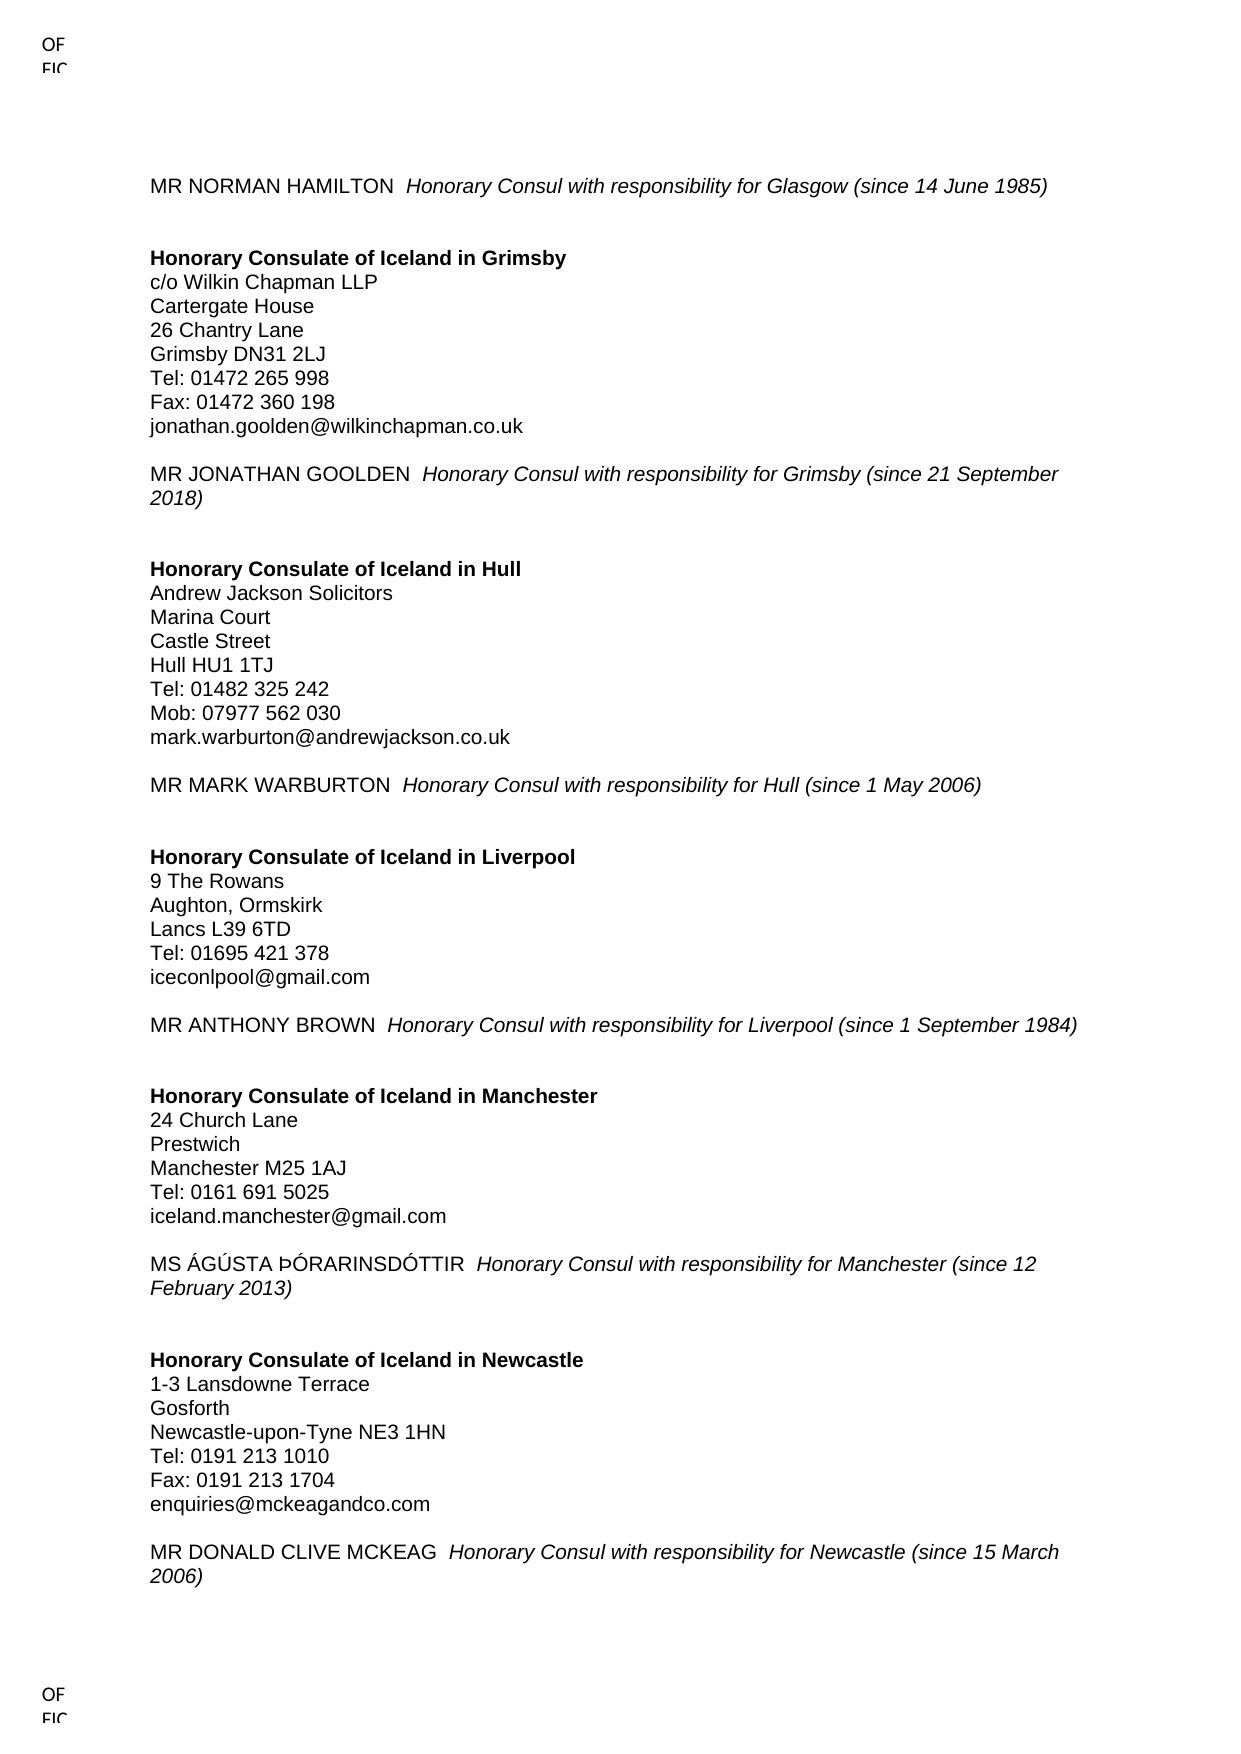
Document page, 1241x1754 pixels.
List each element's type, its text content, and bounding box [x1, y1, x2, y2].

text Tel: 0161 691 5025 [150, 1180, 1090, 1204]
text enquiries@mckeagandco.com [150, 1492, 1090, 1516]
text MR NORMAN HAMILTON Honorary Consul with responsibility for Glasgow (since 14 June 1985) [150, 174, 1090, 198]
text Mob: 07977 562 030 [150, 701, 1090, 725]
text 1-3 Lansdowne Terrace [150, 1372, 1090, 1396]
text Honorary Consulate of Iceland in Hull [150, 557, 1090, 581]
text iceconlpool@gmail.com [150, 964, 1090, 988]
text Prestwich [150, 1132, 1090, 1156]
text Manchester M25 1AJ [150, 1156, 1090, 1180]
text Fax: 0191 213 1704 [150, 1468, 1090, 1492]
text Marina Court [150, 605, 1090, 629]
text c/o Wilkin Chapman LLP [150, 270, 1090, 294]
text Newcastle-upon-Tyne NE3 1HN [150, 1420, 1090, 1444]
text Tel: 01695 421 378 [150, 941, 1090, 964]
text mark.warburton@andrewjackson.co.uk [150, 725, 1090, 749]
text Grimsby DN31 2LJ [150, 342, 1090, 366]
text 9 The Rowans [150, 869, 1090, 893]
text Fax: 01472 360 198 [150, 389, 1090, 413]
text MR JONATHAN GOOLDEN Honorary Consul with responsibility for Grimsby (since 21 September 2018) [150, 461, 1090, 509]
text Tel: 0191 213 1010 [150, 1444, 1090, 1468]
text MR DONALD CLIVE MCKEAG Honorary Consul with responsibility for Newcastle (since 15 March 2006) [150, 1539, 1090, 1587]
text MS ÁGÚSTA ÞÓRARINSDÓTTIR Honorary Consul with responsibility for Manchester (since 12 February 2013) [150, 1252, 1090, 1300]
text Cartergate House [150, 294, 1090, 318]
text MR ANTHONY BROWN Honorary Consul with responsibility for Liverpool (since 1 September 1984) [150, 1012, 1090, 1036]
text Honorary Consulate of Iceland in Newcastle [150, 1348, 1090, 1372]
text 26 Chantry Lane [150, 318, 1090, 342]
text Honorary Consulate of Iceland in Liverpool [150, 845, 1090, 869]
text Honorary Consulate of Iceland in Grimsby [150, 246, 1090, 270]
text jonathan.goolden@wilkinchapman.co.uk [150, 413, 1090, 437]
text Lancs L39 6TD [150, 917, 1090, 941]
text Tel: 01472 265 998 [150, 366, 1090, 389]
text Gosforth [150, 1396, 1090, 1420]
text Andrew Jackson Solicitors [150, 581, 1090, 605]
text MR MARK WARBURTON Honorary Consul with responsibility for Hull (since 1 May 2006) [150, 773, 1090, 797]
text Castle Street [150, 629, 1090, 653]
text 24 Church Lane [150, 1108, 1090, 1132]
text Hull HU1 1TJ [150, 653, 1090, 677]
text Aughton, Ormskirk [150, 893, 1090, 917]
text Honorary Consulate of Iceland in Manchester [150, 1084, 1090, 1108]
text Tel: 01482 325 242 [150, 677, 1090, 701]
text iceland.manchester@gmail.com [150, 1204, 1090, 1228]
